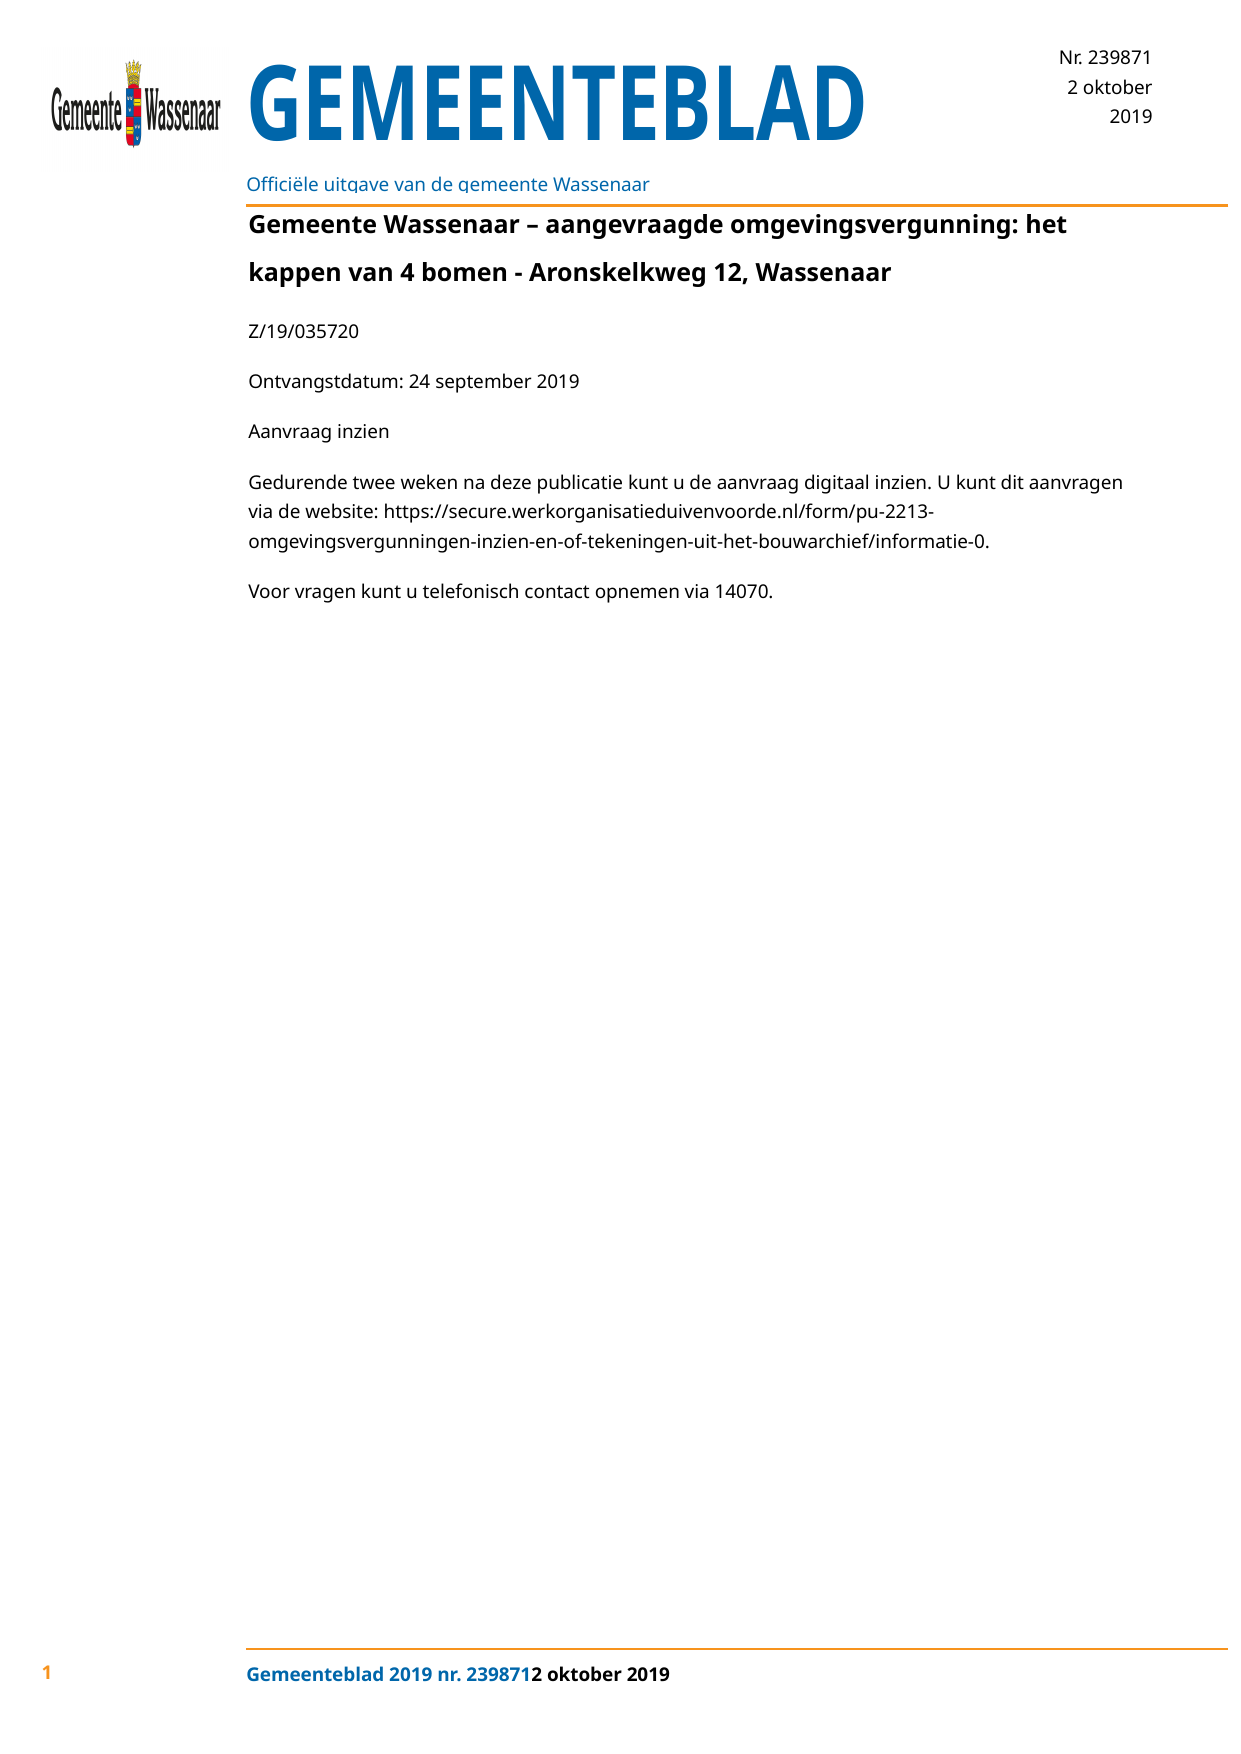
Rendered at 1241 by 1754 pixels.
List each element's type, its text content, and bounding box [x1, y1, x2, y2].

text Aanvraag inzien [248, 419, 1152, 444]
text Ontvangstdatum: 24 september 2019 [248, 368, 1152, 394]
text Gedurende twee weken na deze publicatie kunt u de aanvraag digitaal inzien. U kunt dit aanvragen via de website: https://secure.werkorganisatieduivenvoorde.nl/form/pu-2213-omgevingsvergunningen-inzien-en-of-tekeningen-uit-het-bouwarchief/informatie-0. [248, 469, 1152, 554]
text Gemeente Wassenaar – aangevraagde omgevingsvergunning: het kappen van 4 bomen - Aronskelkweg 12, Wassenaar [248, 207, 1152, 288]
picture [41, 47, 231, 172]
text Voor vragen kunt u telefonisch contact opnemen via 14070. [248, 579, 1152, 604]
text Z/19/035720 [248, 318, 1152, 344]
